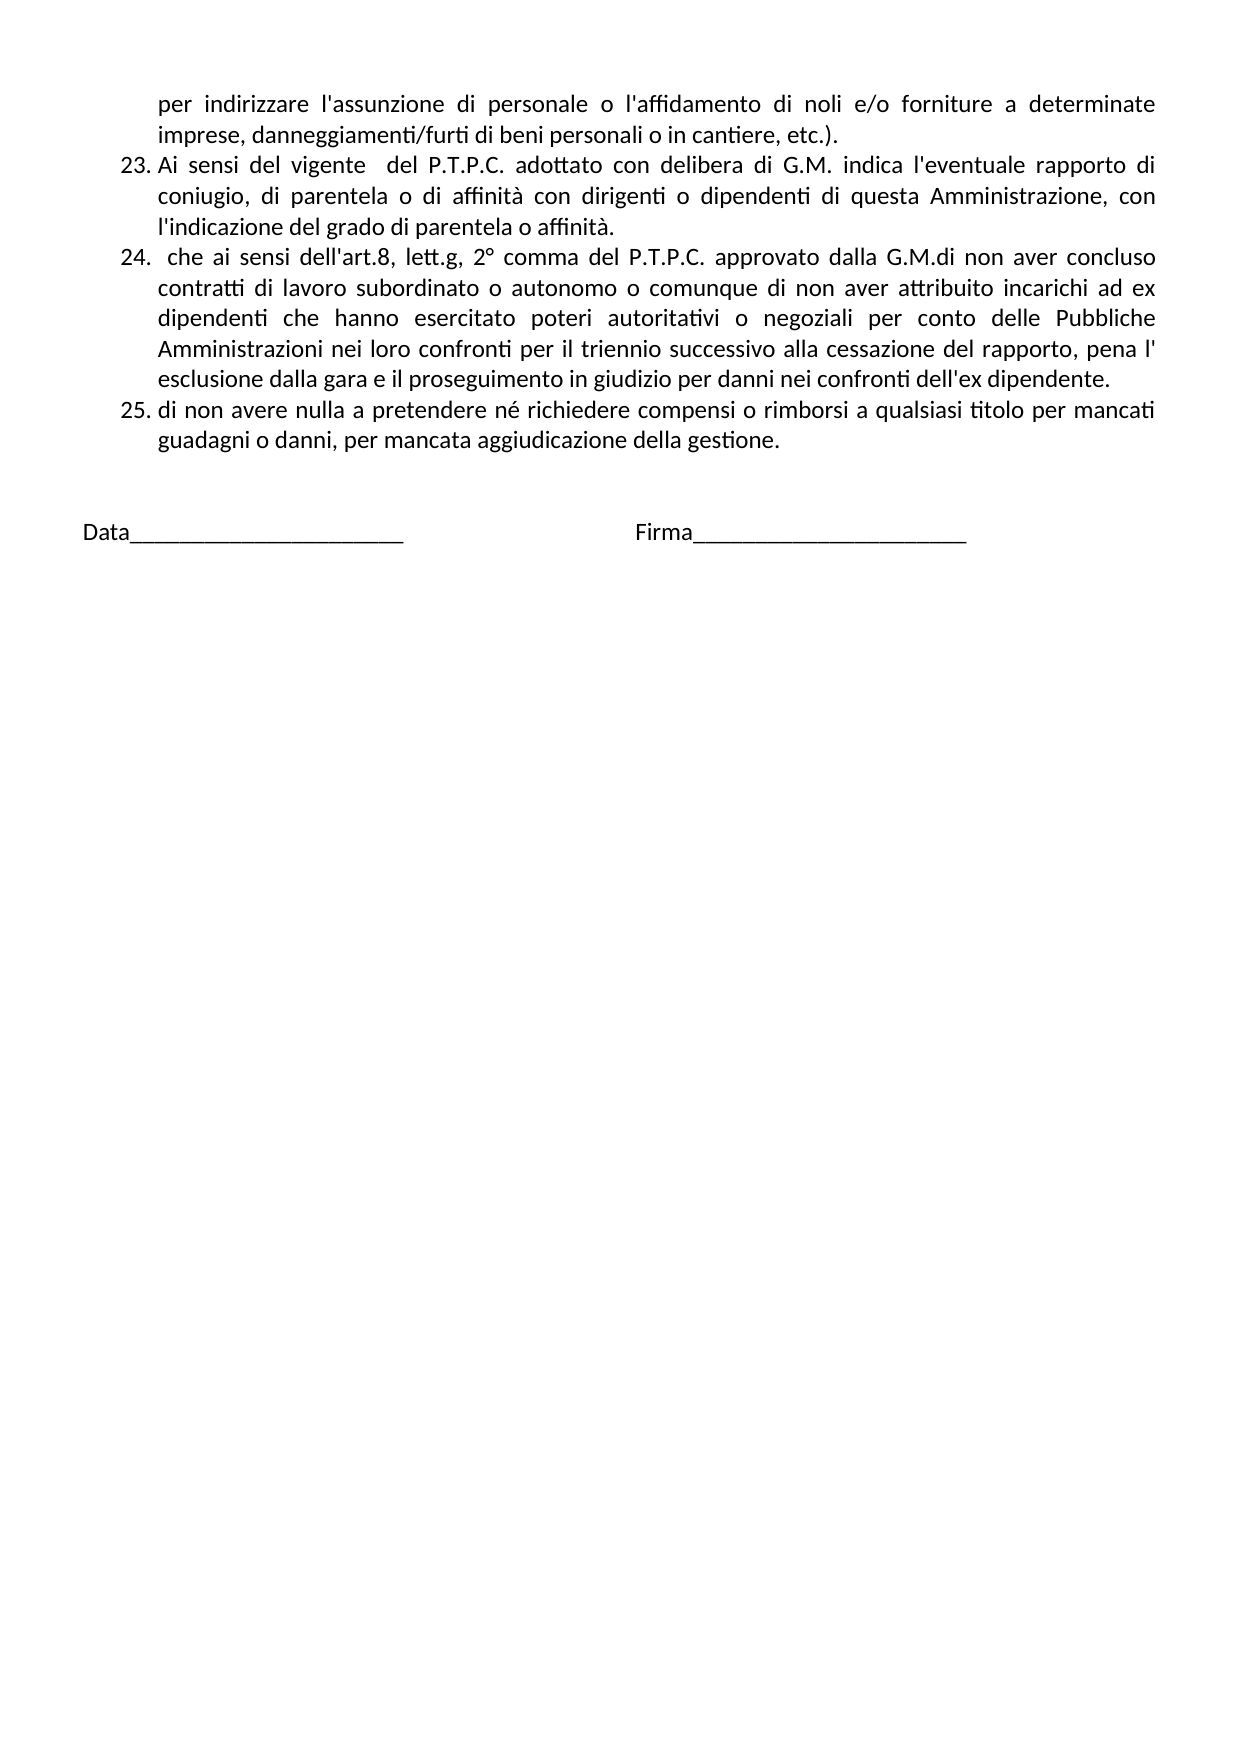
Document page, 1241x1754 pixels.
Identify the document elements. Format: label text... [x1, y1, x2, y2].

list Ai sensi del vigente del P.T.P.C. adottato con delibera di G.M. indica l'eventuale rapporto di coniugio, di parentela o di affinità con dirigenti o dipendenti di questa Amministrazione, con l'indicazione del grado di parentela o affinità. [120, 150, 1157, 241]
list di non avere nulla a pretendere né richiedere compensi o rimborsi a qualsiasi titolo per mancati guadagni o danni, per mancata aggiudicazione della gestione. [120, 394, 1157, 455]
text Data______________________ Firma______________________ [83, 516, 1157, 546]
list per indirizzare l'assunzione di personale o l'affidamento di noli e/o forniture a determinate imprese, danneggiamenti/furti di beni personali o in cantiere, etc.). [120, 89, 1157, 150]
list che ai sensi dell'art.8, lett.g, 2° comma del P.T.P.C. approvato dalla G.M.di non aver concluso contratti di lavoro subordinato o autonomo o comunque di non aver attribuito incarichi ad ex dipendenti che hanno esercitato poteri autoritativi o negoziali per conto delle Pubbliche Amministrazioni nei loro confronti per il triennio successivo alla cessazione del rapporto, pena l' esclusione dalla gara e il proseguimento in giudizio per danni nei confronti dell'ex dipendente. [120, 241, 1157, 394]
